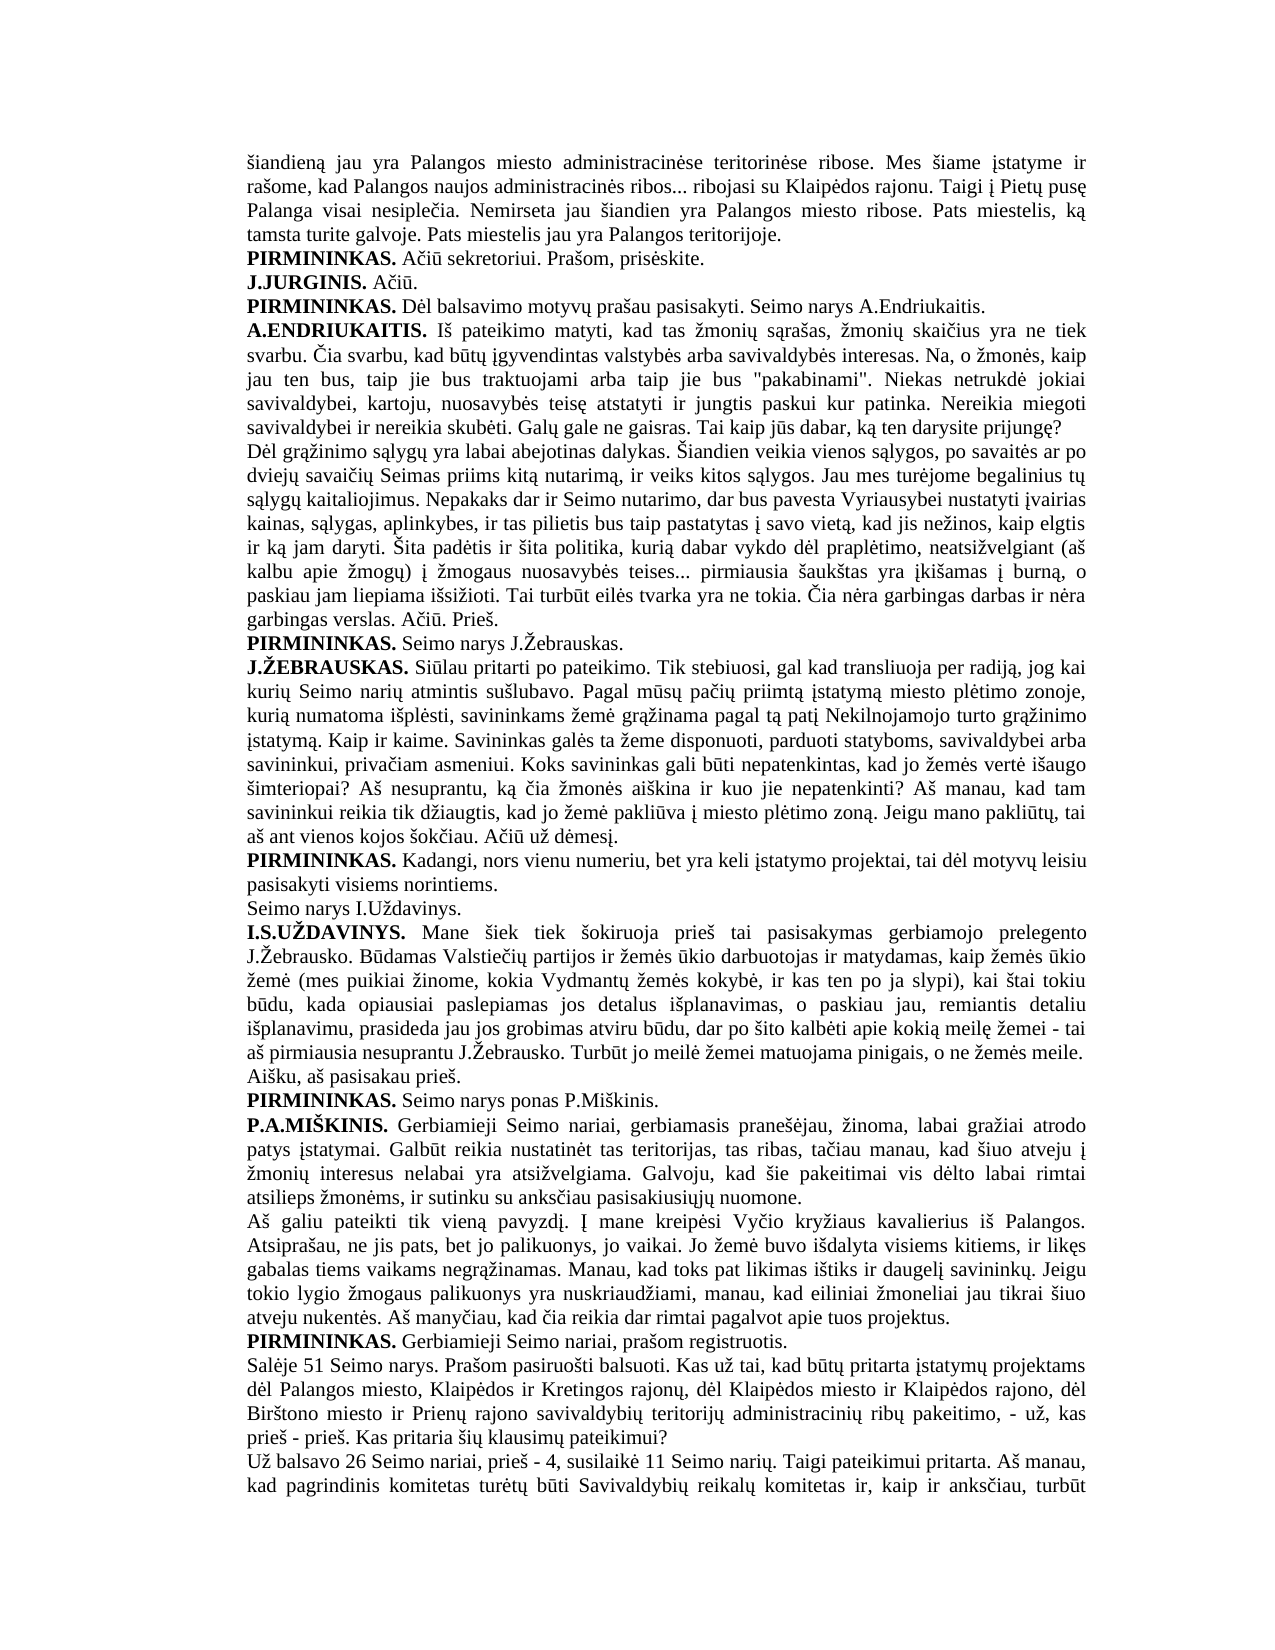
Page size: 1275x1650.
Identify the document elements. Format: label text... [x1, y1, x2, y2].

text A.ENDRIUKAITIS. Iš pateikimo matyti, kad tas žmonių sąrašas, žmonių skaičius yra ne tiek svarbu. Čia svarbu, kad būtų įgyvendintas valstybės arba savivaldybės interesas. Na, o žmonės, kaip jau ten bus, taip jie bus traktuojami arba taip jie bus "pakabinami". Niekas netrukdė jokiai savivaldybei, kartoju, nuosavybės teisę atstatyti ir jungtis paskui kur patinka. Nereikia miegoti savivaldybei ir nereikia skubėti. Galų gale ne gaisras. Tai kaip jūs dabar, ką ten darysite prijungę? [247, 318, 1087, 439]
text Seimo narys I.Uždavinys. [247, 896, 1087, 920]
text PIRMININKAS. Seimo narys J.Žebrauskas. [247, 631, 1087, 655]
text Aišku, aš pasisakau prieš. [247, 1064, 1087, 1088]
text šiandieną jau yra Palangos miesto administracinėse teritorinėse ribose. Mes šiame įstatyme ir rašome, kad Palangos naujos administracinės ribos... ribojasi su Klaipėdos rajonu. Taigi į Pietų pusę Palanga visai nesiplečia. Nemirseta jau šiandien yra Palangos miesto ribose. Pats miestelis, ką tamsta turite galvoje. Pats miestelis jau yra Palangos teritorijoje. [247, 150, 1087, 246]
text Aš galiu pateikti tik vieną pavyzdį. Į mane kreipėsi Vyčio kryžiaus kavalierius iš Palangos. Atsiprašau, ne jis pats, bet jo palikuonys, jo vaikai. Jo žemė buvo išdalyta visiems kitiems, ir likęs gabalas tiems vaikams negrąžinamas. Manau, kad toks pat likimas ištiks ir daugelį savininkų. Jeigu tokio lygio žmogaus palikuonys yra nuskriaudžiami, manau, kad eiliniai žmoneliai jau tikrai šiuo atveju nukentės. Aš manyčiau, kad čia reikia dar rimtai pagalvot apie tuos projektus. [247, 1209, 1087, 1329]
text Salėje 51 Seimo narys. Prašom pasiruošti balsuoti. Kas už tai, kad būtų pritarta įstatymų projektams dėl Palangos miesto, Klaipėdos ir Kretingos rajonų, dėl Klaipėdos miesto ir Klaipėdos rajono, dėl Birštono miesto ir Prienų rajono savivaldybių teritorijų administracinių ribų pakeitimo, - už, kas prieš - prieš. Kas pritaria šių klausimų pateikimui? [247, 1353, 1087, 1449]
text J.ŽEBRAUSKAS. Siūlau pritarti po pateikimo. Tik stebiuosi, gal kad transliuoja per radiją, jog kai kurių Seimo narių atmintis sušlubavo. Pagal mūsų pačių priimtą įstatymą miesto plėtimo zonoje, kurią numatoma išplėsti, savininkams žemė grąžinama pagal tą patį Nekilnojamojo turto grąžinimo įstatymą. Kaip ir kaime. Savininkas galės ta žeme disponuoti, parduoti statyboms, savivaldybei arba savininkui, privačiam asmeniui. Koks savininkas gali būti nepatenkintas, kad jo žemės vertė išaugo šimteriopai? Aš nesuprantu, ką čia žmonės aiškina ir kuo jie nepatenkinti? Aš manau, kad tam savininkui reikia tik džiaugtis, kad jo žemė pakliūva į miesto plėtimo zoną. Jeigu mano pakliūtų, tai aš ant vienos kojos šokčiau. Ačiū už dėmesį. [247, 655, 1087, 848]
text Už balsavo 26 Seimo nariai, prieš - 4, susilaikė 11 Seimo narių. Taigi pateikimui pritarta. Aš manau, kad pagrindinis komitetas turėtų būti Savivaldybių reikalų komitetas ir, kaip ir anksčiau, turbūt [247, 1449, 1087, 1497]
text PIRMININKAS. Seimo narys ponas P.Miškinis. [247, 1088, 1087, 1112]
text PIRMININKAS. Dėl balsavimo motyvų prašau pasisakyti. Seimo narys A.Endriukaitis. [247, 294, 1087, 318]
text PIRMININKAS. Gerbiamieji Seimo nariai, prašom registruotis. [247, 1329, 1087, 1353]
text I.S.UŽDAVINYS. Mane šiek tiek šokiruoja prieš tai pasisakymas gerbiamojo prelegento J.Žebrausko. Būdamas Valstiečių partijos ir žemės ūkio darbuotojas ir matydamas, kaip žemės ūkio žemė (mes puikiai žinome, kokia Vydmantų žemės kokybė, ir kas ten po ja slypi), kai štai tokiu būdu, kada opiausiai paslepiamas jos detalus išplanavimas, o paskiau jau, remiantis detaliu išplanavimu, prasideda jau jos grobimas atviru būdu, dar po šito kalbėti apie kokią meilę žemei - tai aš pirmiausia nesuprantu J.Žebrausko. Turbūt jo meilė žemei matuojama pinigais, o ne žemės meile. [247, 920, 1087, 1064]
text PIRMININKAS. Ačiū sekretoriui. Prašom, prisėskite. [247, 246, 1087, 270]
text PIRMININKAS. Kadangi, nors vienu numeriu, bet yra keli įstatymo projektai, tai dėl motyvų leisiu pasisakyti visiems norintiems. [247, 848, 1087, 896]
text P.A.MIŠKINIS. Gerbiamieji Seimo nariai, gerbiamasis pranešėjau, žinoma, labai gražiai atrodo patys įstatymai. Galbūt reikia nustatinėt tas teritorijas, tas ribas, tačiau manau, kad šiuo atveju į žmonių interesus nelabai yra atsižvelgiama. Galvoju, kad šie pakeitimai vis dėlto labai rimtai atsilieps žmonėms, ir sutinku su anksčiau pasisakiusiųjų nuomone. [247, 1112, 1087, 1209]
text Dėl grąžinimo sąlygų yra labai abejotinas dalykas. Šiandien veikia vienos sąlygos, po savaitės ar po dviejų savaičių Seimas priims kitą nutarimą, ir veiks kitos sąlygos. Jau mes turėjome begalinius tų sąlygų kaitaliojimus. Nepakaks dar ir Seimo nutarimo, dar bus pavesta Vyriausybei nustatyti įvairias kainas, sąlygas, aplinkybes, ir tas pilietis bus taip pastatytas į savo vietą, kad jis nežinos, kaip elgtis ir ką jam daryti. Šita padėtis ir šita politika, kurią dabar vykdo dėl praplėtimo, neatsižvelgiant (aš kalbu apie žmogų) į žmogaus nuosavybės teises... pirmiausia šaukštas yra įkišamas į burną, o paskiau jam liepiama išsižioti. Tai turbūt eilės tvarka yra ne tokia. Čia nėra garbingas darbas ir nėra garbingas verslas. Ačiū. Prieš. [247, 439, 1087, 631]
text J.JURGINIS. Ačiū. [247, 270, 1087, 294]
